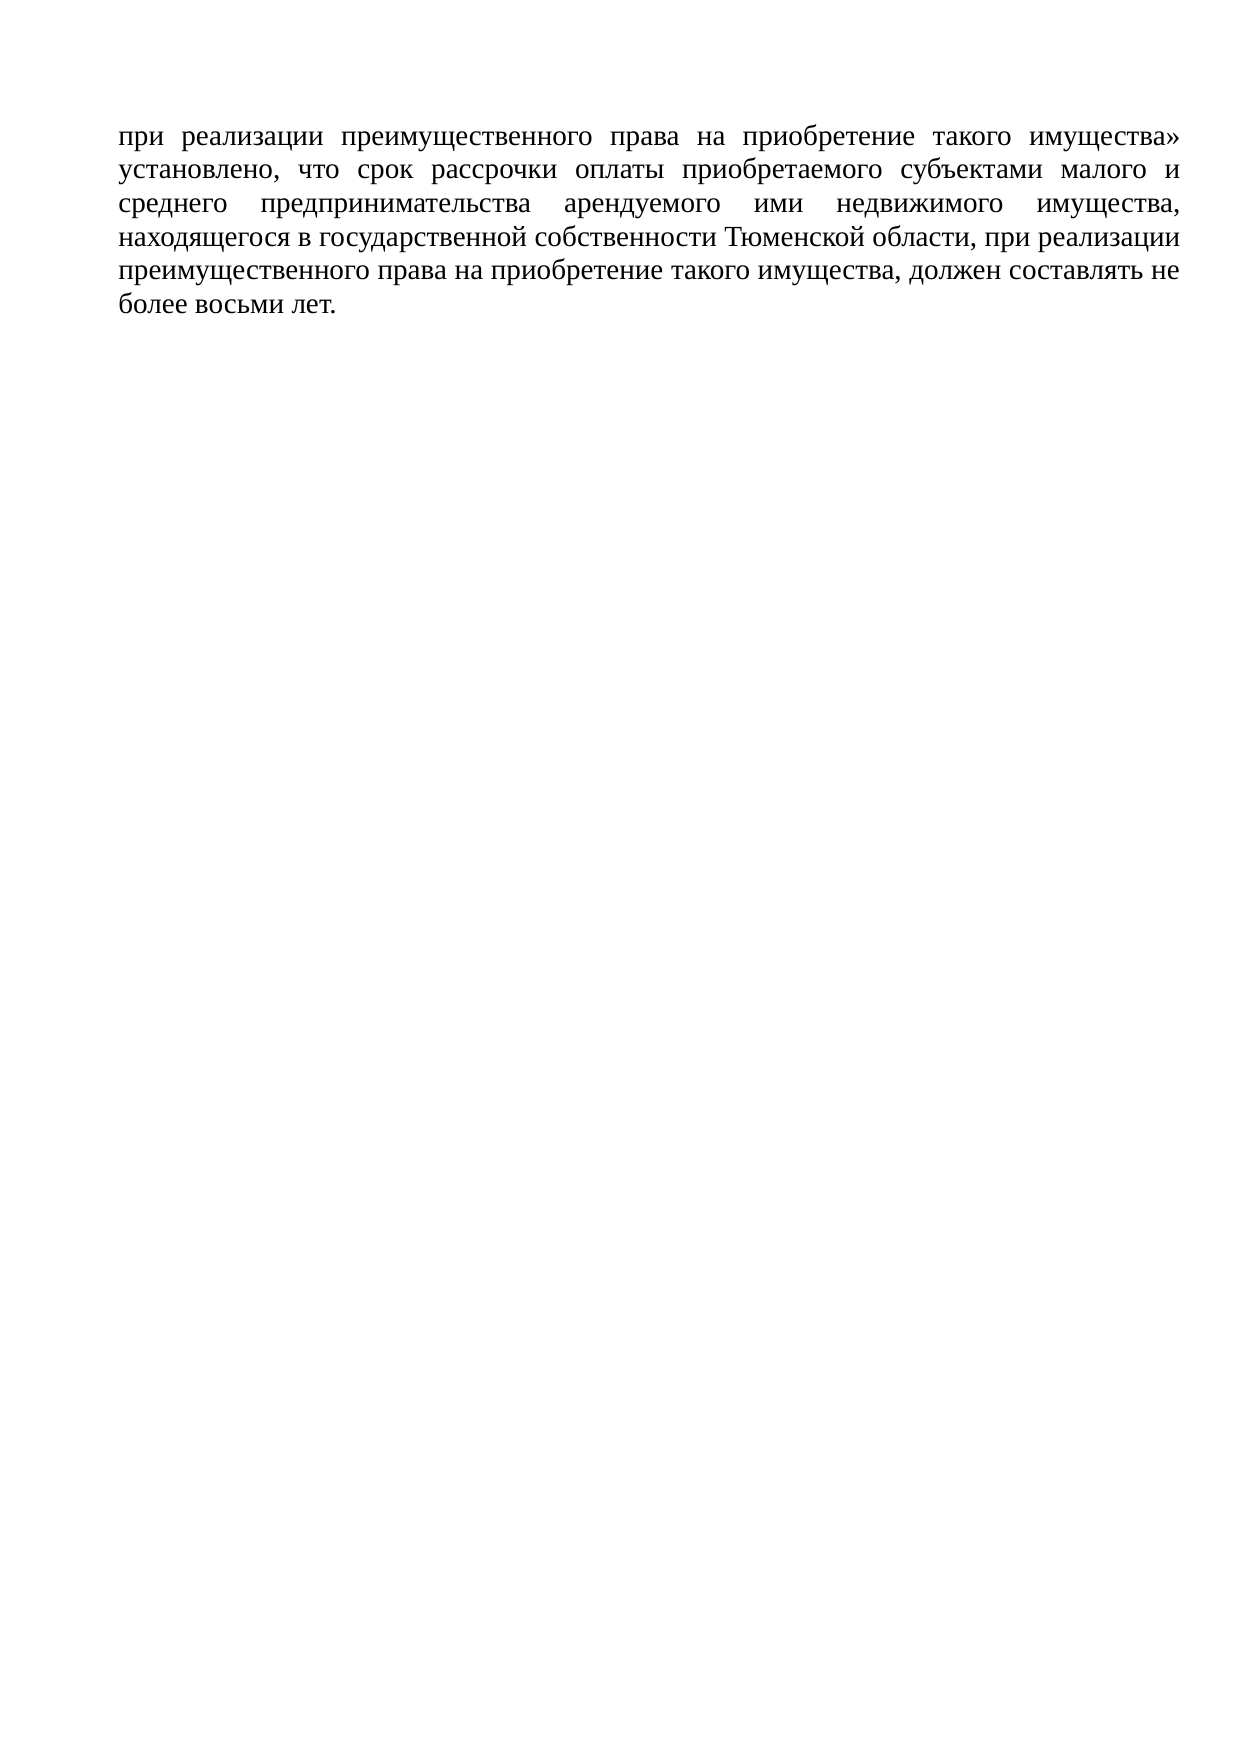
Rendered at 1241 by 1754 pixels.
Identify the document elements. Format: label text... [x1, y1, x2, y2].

text при реализации преимущественного права на приобретение такого имущества» установлено, что срок рассрочки оплаты приобретаемого субъектами малого и среднего предпринимательства арендуемого ими недвижимого имущества, находящегося в государственной собственности Тюменской области, при реализации преимущественного права на приобретение такого имущества, должен составлять не более восьми лет. [118, 118, 1181, 319]
